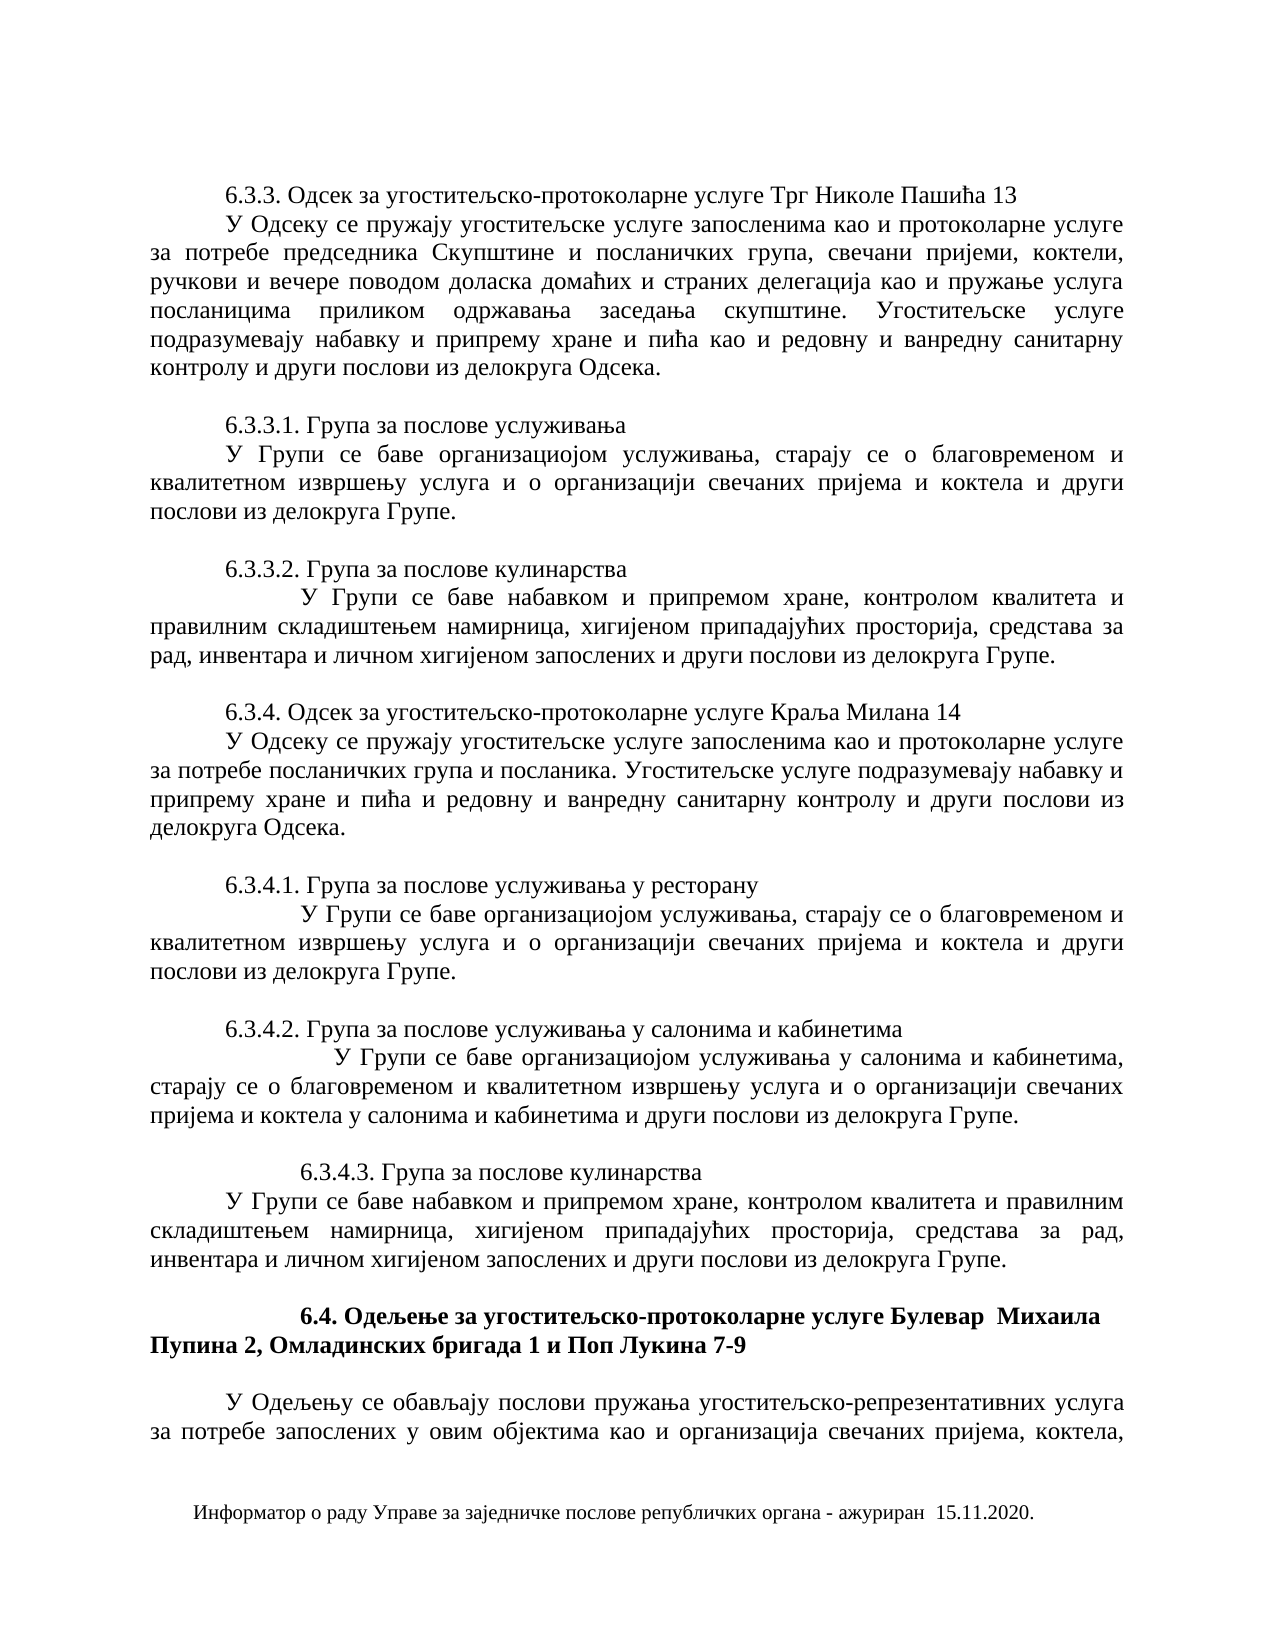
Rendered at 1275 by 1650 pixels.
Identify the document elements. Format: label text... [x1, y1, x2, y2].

text У Одсеку се пружају угоститељске услуге запосленима као и протоколарне услуге за потребе посланичких група и посланика. Угоститељске услуге подразумевају набавку и припрему хране и пића и редовну и ванредну санитарну контролу и други послови из делокруга Одсека. [150, 726, 1125, 841]
text У Групи се баве набавком и припремом хране, контролом квалитета и правилним складиштењем намирница, хигијеном припадајућих просторија, средстава за рад, инвентара и личном хигијеном запослених и други послови из делокруга Групе. [150, 582, 1125, 669]
text У Одсеку се пружају угоститељске услуге запосленима као и протоколарне услуге за потребе председника Скупштине и посланичких група, свечани пријеми, коктели, ручкови и вечере поводом доласка домаћих и страних делегација као и пружање услуга посланицима приликом одржавања заседања скупштине. Угоститељске услуге подразумевају набавку и припрему хране и пића као и редовну и ванредну санитарну контролу и други послови из делокруга Одсека. [150, 209, 1125, 381]
text 6.3.4.3. Група за послове кулинарства [150, 1157, 1125, 1186]
text У Групи се баве организациојом услуживања у салонима и кабинетима, старају се о благовременом и квалитетном извршењу услуга и о организацији свечаних пријема и коктела у салонима и кабинетима и други послови из делокруга Групе. [150, 1042, 1125, 1129]
text У Групи се баве набавком и припремом хране, контролом квалитета и правилним складиштењем намирница, хигијеном припадајућих просторија, средстава за рад, инвентара и личном хигијеном запослених и други послови из делокруга Групе. [150, 1186, 1125, 1272]
text 6.3.3. Одсек за угоститељско-протоколарне услуге Трг Николе Пашића 13 [150, 180, 1125, 209]
text 6.3.4. Одсек за угоститељско-протоколарне услуге Краља Милана 14 [150, 697, 1125, 726]
text У Одељењу се обављају послови пружања угоститељско-репрезентативних услуга за потребе запослених у овим објектима као и организација свечаних пријема, коктела, [150, 1387, 1125, 1445]
text 6.3.3.1. Група за послове услуживања [150, 410, 1125, 439]
text 6.3.4.1. Група за послове услуживања у ресторану [150, 870, 1125, 899]
text 6.4. Одељење за угоститељско-протоколарне услуге Булевар Михаила Пупина 2, Омладинских бригада 1 и Поп Лукина 7-9 [150, 1301, 1125, 1359]
text 6.3.4.2. Група за послове услуживања у салонима и кабинетима [150, 1014, 1125, 1042]
text У Групи се баве организациојом услуживања, старају се о благовременом и квалитетном извршењу услуга и о организацији свечаних пријема и коктела и други послови из делокруга Групе. [150, 439, 1125, 525]
text У Групи се баве организациојом услуживања, старају се о благовременом и квалитетном извршењу услуга и о организацији свечаних пријема и коктела и други послови из делокруга Групе. [150, 899, 1125, 985]
text 6.3.3.2. Група за послове кулинарства [150, 554, 1125, 582]
